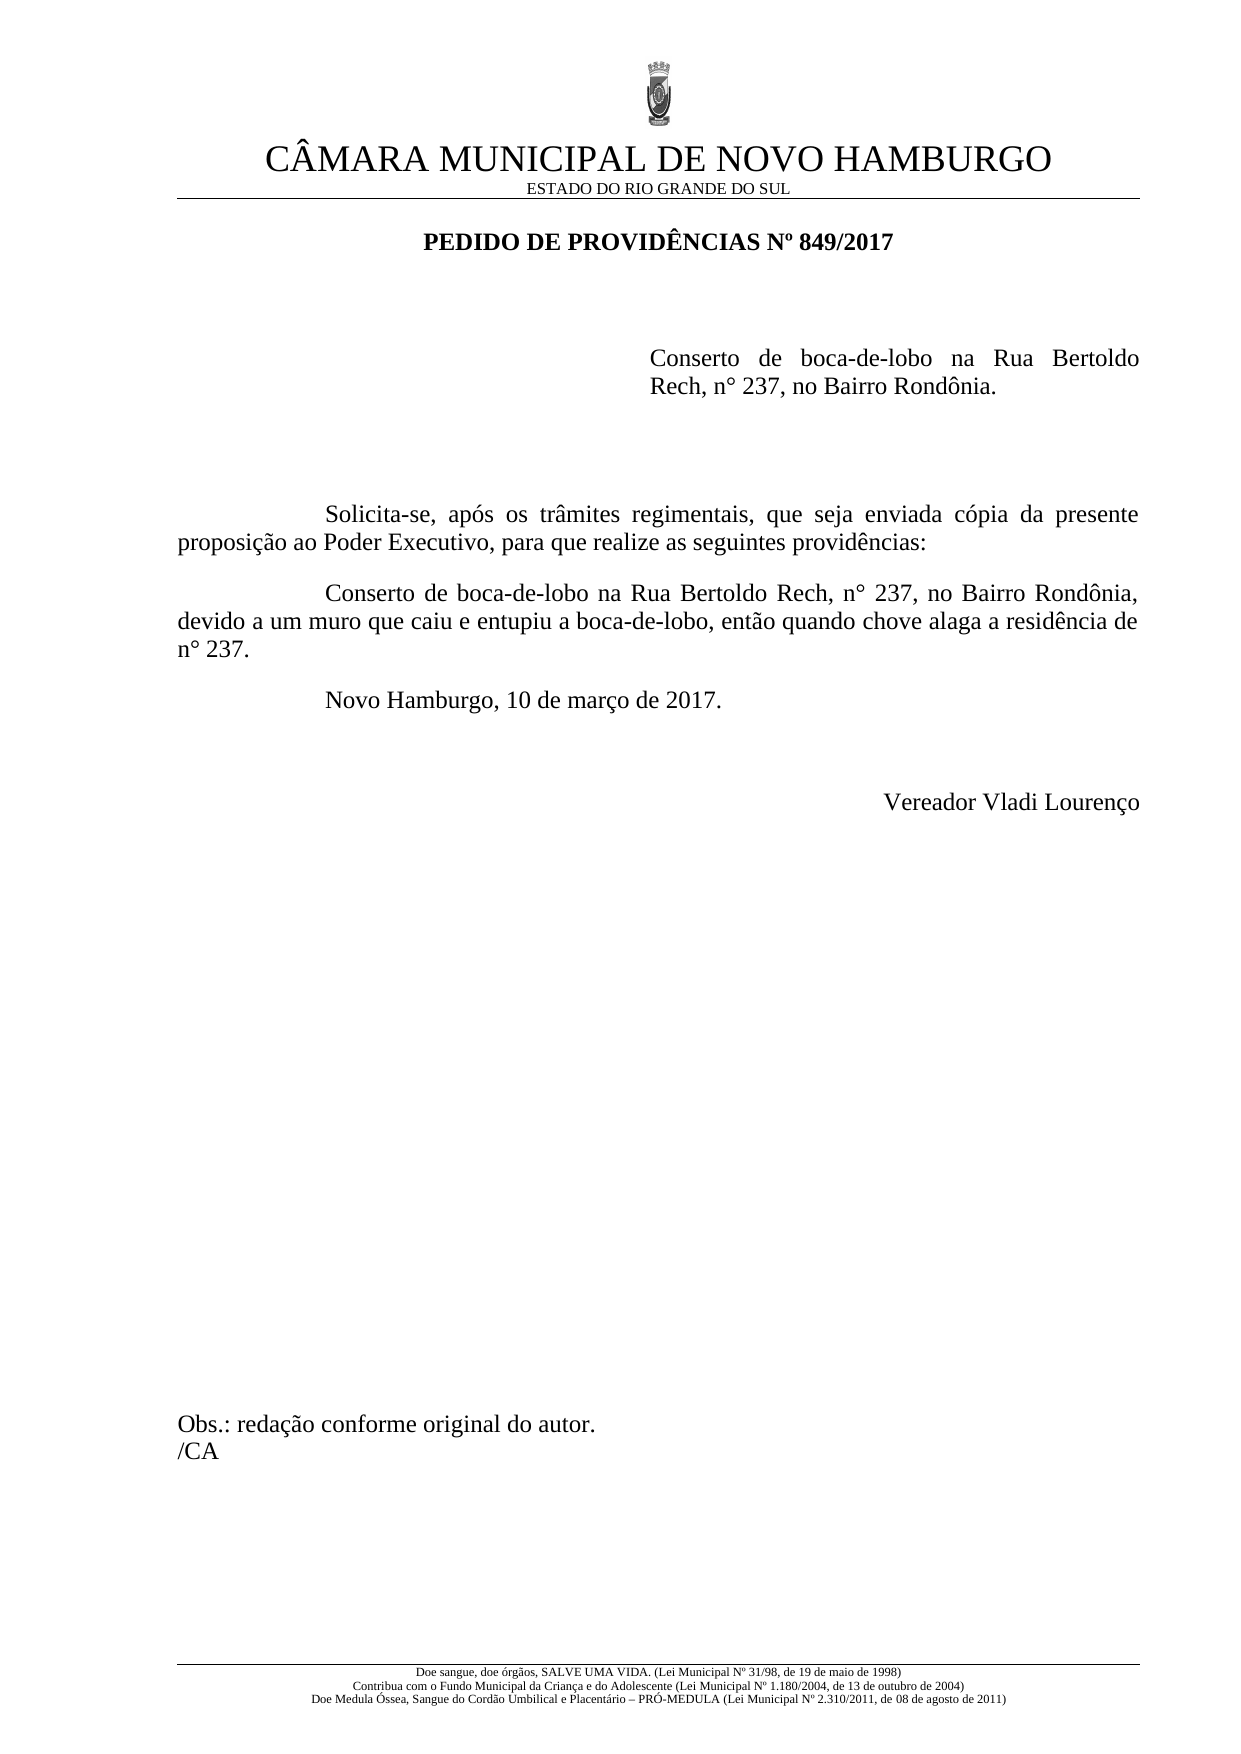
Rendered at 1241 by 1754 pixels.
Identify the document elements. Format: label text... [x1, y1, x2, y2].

text Conserto de boca-de-lobo na Rua Bertoldo Rech, n° 237, no Bairro Rondônia, devido a um muro que caiu e entupiu a boca-de-lobo, então quando chove alaga a residência de n° 237. [177, 579, 1140, 662]
text Novo Hamburgo, 10 de março de 2017. [177, 686, 1140, 714]
text PEDIDO DE PROVIDÊNCIAS Nº 849/2017 [177, 228, 1140, 256]
text /CA [177, 1437, 1140, 1465]
text Vereador Vladi Lourenço [177, 788, 1140, 816]
text Obs.: redação conforme original do autor. [177, 1410, 1140, 1437]
text Solicita-se, após os trâmites regimentais, que seja enviada cópia da presente proposição ao Poder Executivo, para que realize as seguintes providências: [177, 500, 1140, 556]
text Conserto de boca-de-lobo na Rua Bertoldo Rech, n° 237, no Bairro Rondônia. [649, 344, 1140, 400]
